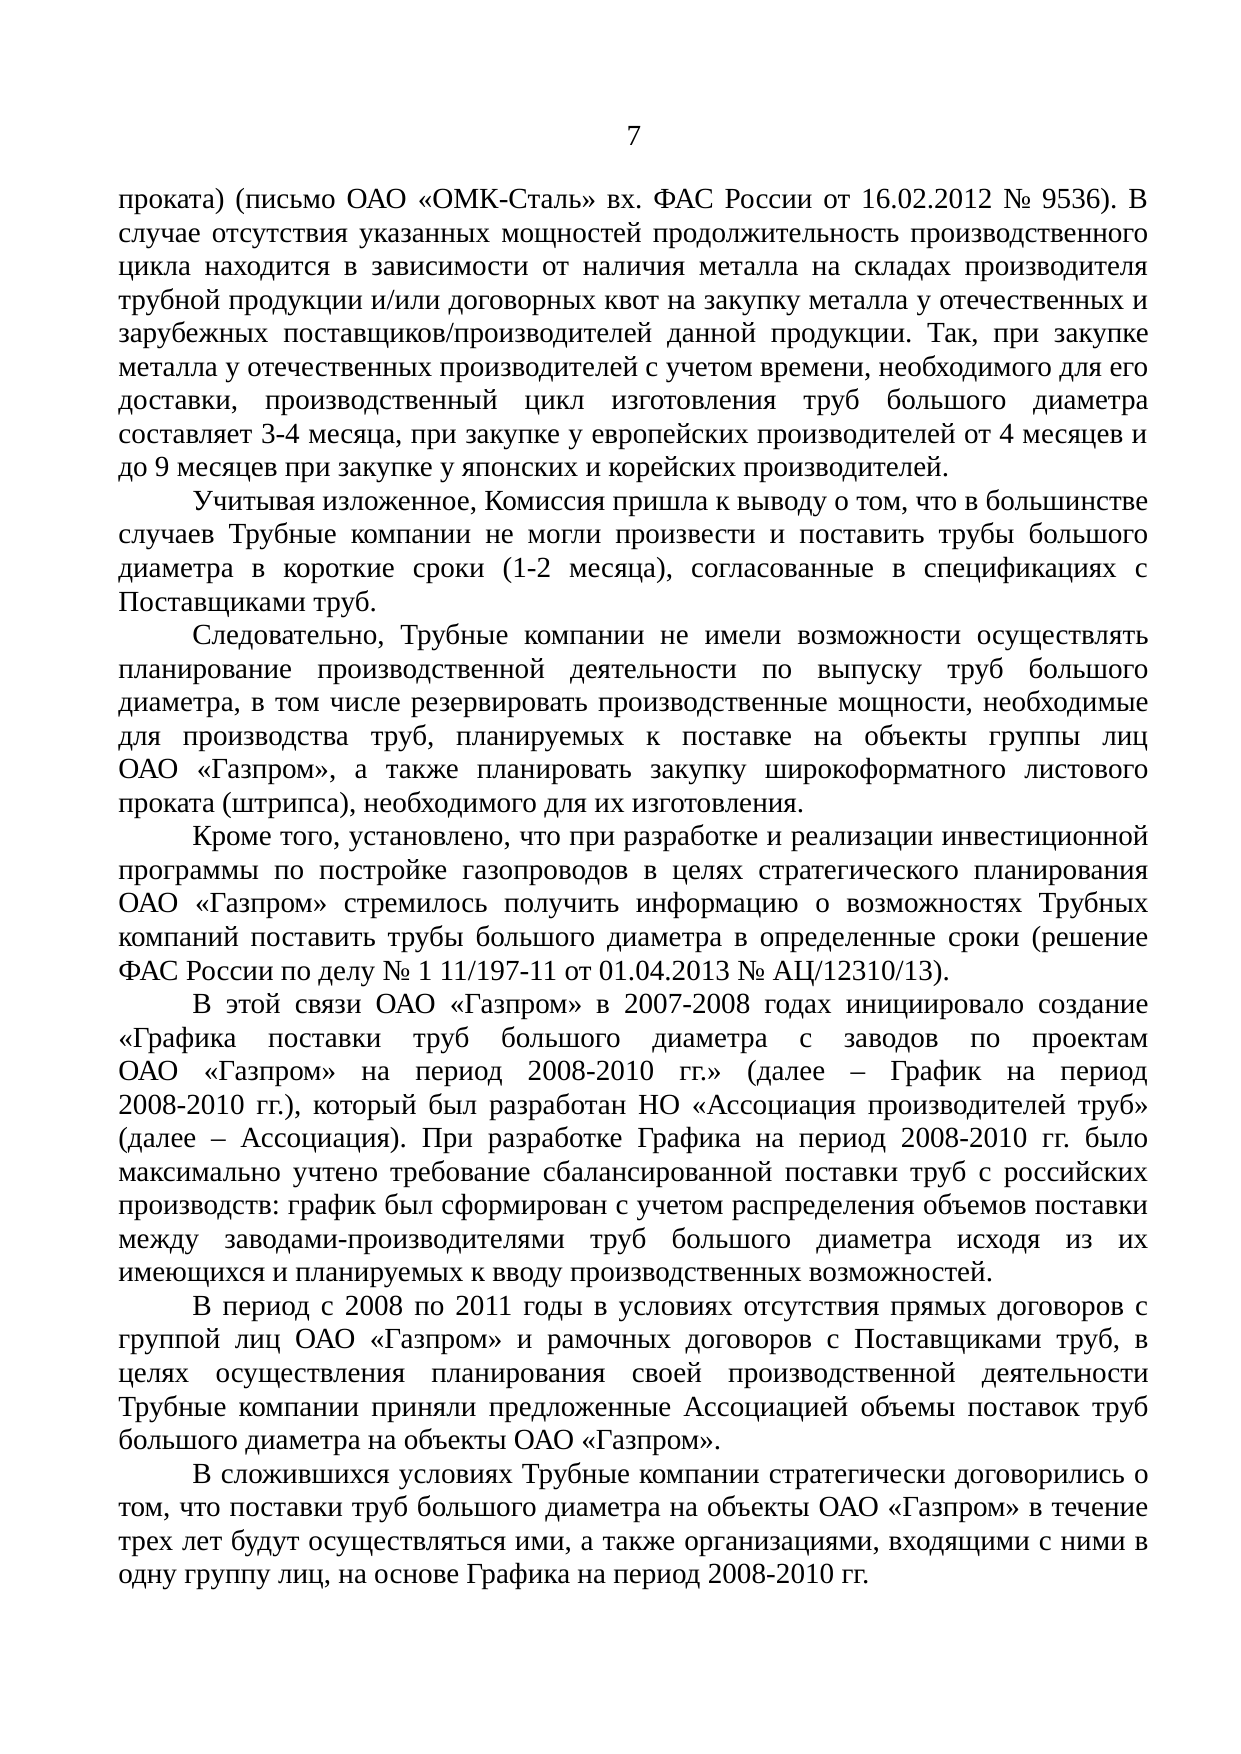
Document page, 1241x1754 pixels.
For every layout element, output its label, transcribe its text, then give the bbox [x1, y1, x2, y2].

text Следовательно, Трубные компании не имели возможности осуществлять планирование производственной деятельности по выпуску труб большого диаметра, в том числе резервировать производственные мощности, необходимые для производства труб, планируемых к поставке на объекты группы лиц ОАО «Газпром», а также планировать закупку широкоформатного листового проката (штрипса), необходимого для их изготовления. [118, 617, 1149, 818]
text В период с 2008 по 2011 годы в условиях отсутствия прямых договоров с группой лиц ОАО «Газпром» и рамочных договоров с Поставщиками труб, в целях осуществления планирования своей производственной деятельности Трубные компании приняли предложенные Ассоциацией объемы поставок труб большого диаметра на объекты ОАО «Газпром». [118, 1288, 1149, 1456]
text Учитывая изложенное, Комиссия пришла к выводу о том, что в большинстве случаев Трубные компании не могли произвести и поставить трубы большого диаметра в короткие сроки (1-2 месяца), согласованные в спецификациях с Поставщиками труб. [118, 483, 1149, 617]
text В этой связи ОАО «Газпром» в 2007-2008 годах инициировало создание «Графика поставки труб большого диаметра с заводов по проектам ОАО «Газпром» на период 2008-2010 гг.» (далее – График на период 2008-2010 гг.), который был разработан НО «Ассоциация производителей труб» (далее – Ассоциация). При разработке Графика на период 2008-2010 гг. было максимально учтено требование сбалансированной поставки труб с российских производств: график был сформирован с учетом распределения объемов поставки между заводами-производителями труб большого диаметра исходя из их имеющихся и планируемых к вводу производственных возможностей. [118, 986, 1149, 1288]
text В сложившихся условиях Трубные компании стратегически договорились о том, что поставки труб большого диаметра на объекты ОАО «Газпром» в течение трех лет будут осуществляться ими, а также организациями, входящими с ними в одну группу лиц, на основе Графика на период 2008-2010 гг. [118, 1456, 1149, 1590]
text проката) (письмо ОАО «ОМК-Сталь» вх. ФАС России от 16.02.2012 № 9536). В случае отсутствия указанных мощностей продолжительность производственного цикла находится в зависимости от наличия металла на складах производителя трубной продукции и/или договорных квот на закупку металла у отечественных и зарубежных поставщиков/производителей данной продукции. Так, при закупке металла у отечественных производителей с учетом времени, необходимого для его доставки, производственный цикл изготовления труб большого диаметра составляет 3-4 месяца, при закупке у европейских производителей от 4 месяцев и до 9 месяцев при закупке у японских и корейских производителей. [118, 181, 1149, 483]
text Кроме того, установлено, что при разработке и реализации инвестиционной программы по постройке газопроводов в целях стратегического планирования ОАО «Газпром» стремилось получить информацию о возможностях Трубных компаний поставить трубы большого диаметра в определенные сроки (решение ФАС России по делу № 1 11/197-11 от 01.04.2013 № АЦ/12310/13). [118, 818, 1149, 986]
